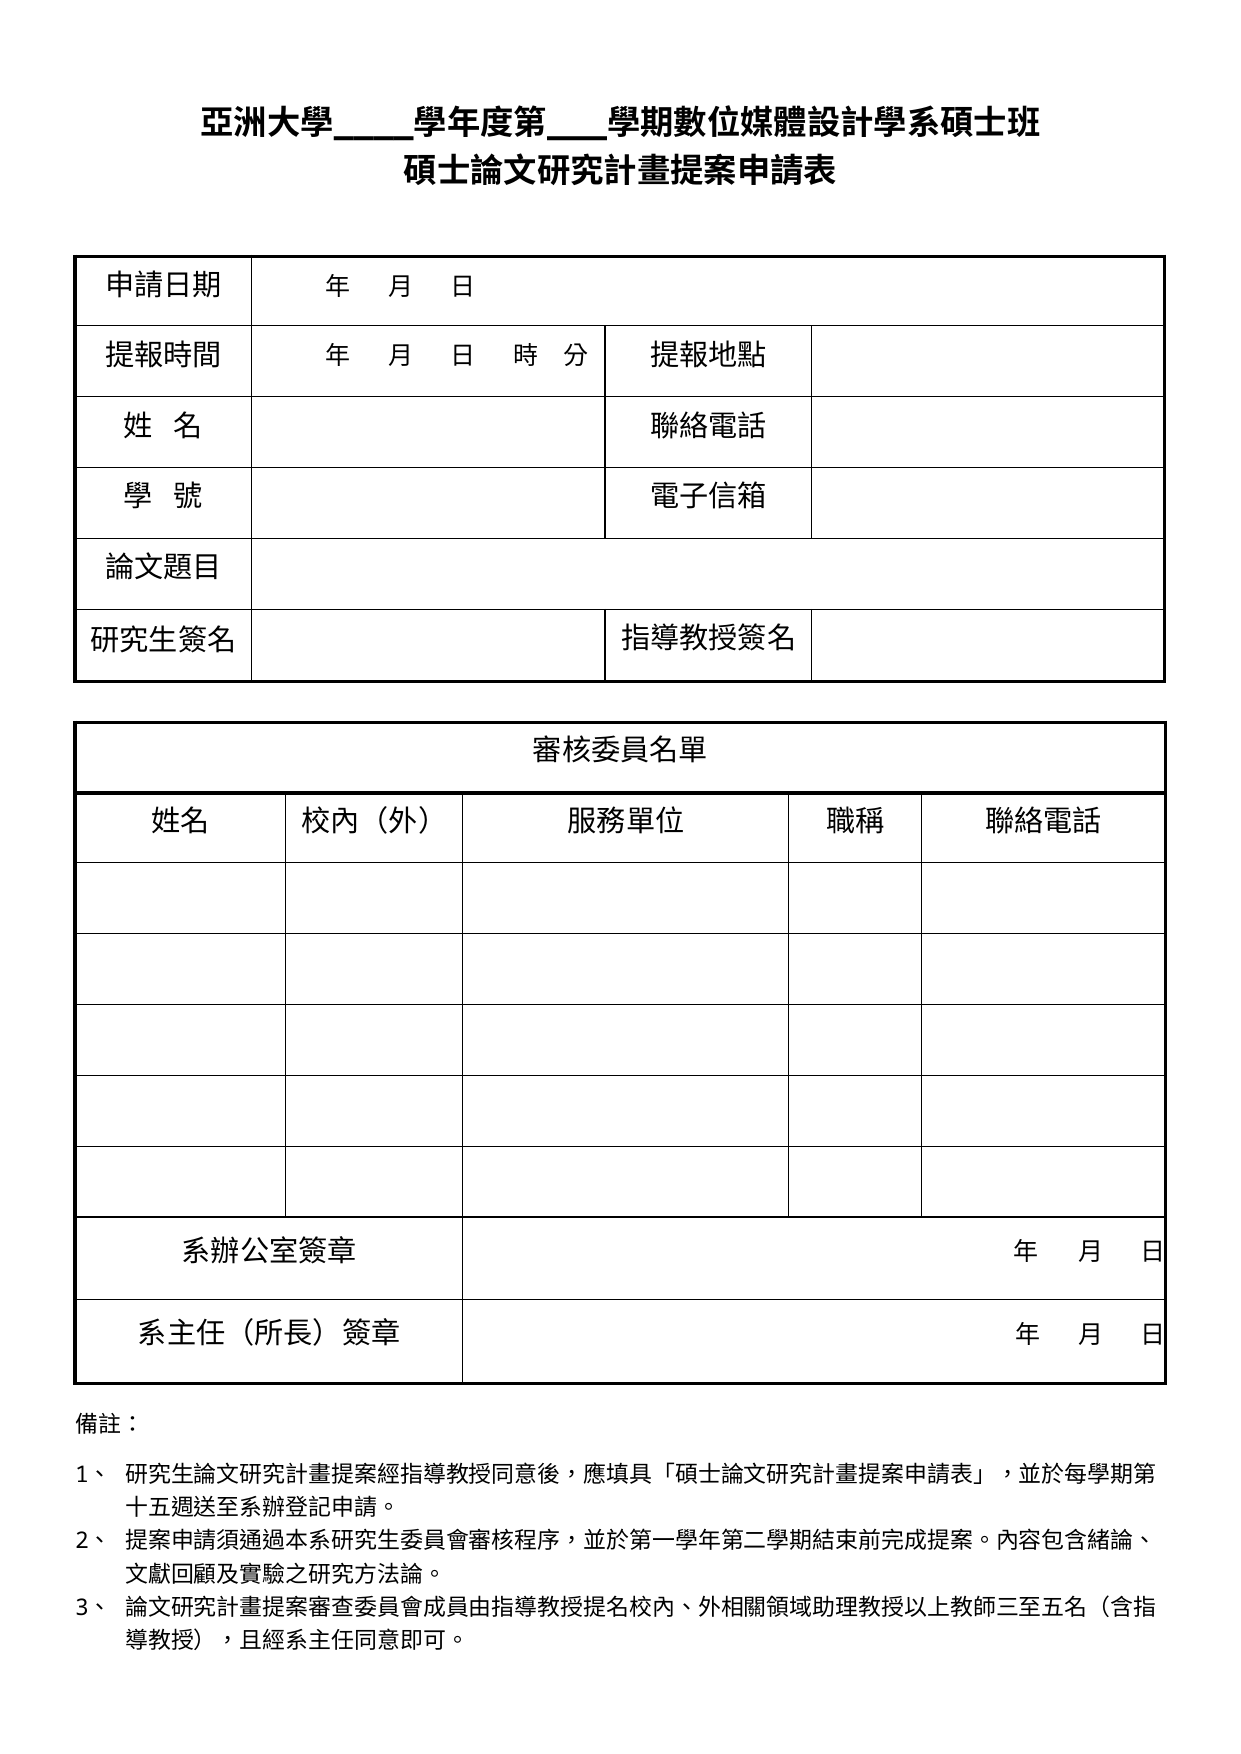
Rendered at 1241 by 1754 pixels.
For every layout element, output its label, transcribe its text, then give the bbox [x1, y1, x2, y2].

table_cell [286, 934, 462, 1004]
table_cell 系辦公室簽章 [77, 1218, 462, 1299]
list 研究生論文研究計畫提案經指導教授同意後，應填具「碩士論文研究計畫提案申請表」，並於每學期第十五週送至系辦登記申請。 [75, 1456, 1165, 1522]
table_cell 姓名 [77, 795, 285, 862]
table_cell [789, 1147, 921, 1216]
table_cell [286, 1005, 462, 1075]
table_cell [463, 863, 788, 933]
table_cell 聯絡電話 [606, 397, 811, 467]
table_cell [812, 397, 1163, 467]
table_cell [812, 610, 1163, 679]
table_cell 系主任（所長）簽章 [77, 1300, 462, 1382]
table_cell [922, 1147, 1164, 1216]
table_cell 姓名 [77, 397, 251, 467]
table_cell 研究生簽名 [77, 610, 251, 679]
table_header 年 月 日 [252, 258, 1163, 325]
table_cell [789, 1076, 921, 1146]
table_header 申請日期 [77, 258, 251, 325]
table_cell [252, 539, 1163, 609]
table_cell [789, 1005, 921, 1075]
table_cell [77, 863, 285, 933]
table_cell [77, 934, 285, 1004]
table_cell [463, 1147, 788, 1216]
table_cell [463, 1076, 788, 1146]
table_cell 校內（外） [286, 795, 462, 862]
table_cell 提報地點 [606, 326, 811, 396]
table_cell [77, 1076, 285, 1146]
table_cell [812, 468, 1163, 538]
table_cell [77, 1147, 285, 1216]
table_cell 電子信箱 [606, 468, 811, 538]
table_cell [789, 863, 921, 933]
table_cell [463, 934, 788, 1004]
table_cell 年 月 日 [463, 1300, 1164, 1382]
table_cell [252, 610, 604, 679]
table_cell [77, 1005, 285, 1075]
table_cell [252, 397, 604, 467]
table_cell 聯絡電話 [922, 795, 1164, 862]
table_cell 學號 [77, 468, 251, 538]
table_cell 指導教授簽名 [606, 610, 811, 679]
table_cell 提報時間 [77, 326, 251, 396]
table_header 審核委員名單 [77, 724, 1164, 791]
list 提案申請須通過本系研究生委員會審核程序，並於第一學年第二學期結束前完成提案。內容包含緒論、文獻回顧及實驗之研究方法論。 [75, 1522, 1165, 1589]
text 備註： [75, 1408, 1165, 1439]
table_cell [922, 863, 1164, 933]
table_cell 論文題目 [77, 539, 251, 609]
table_cell [252, 468, 604, 538]
table_cell 年 月 日 時 分 [252, 326, 604, 396]
table_cell 職稱 [789, 795, 921, 862]
table_cell [286, 863, 462, 933]
text 亞洲大學____學年度第___學期數位媒體設計學系碩士班 碩士論文研究計畫提案申請表 [75, 96, 1165, 192]
list 論文研究計畫提案審查委員會成員由指導教授提名校內、外相關領域助理教授以上教師三至五名（含指導教授），且經系主任同意即可。 [75, 1589, 1165, 1655]
table_cell [286, 1147, 462, 1216]
table_cell 年 月 日 [463, 1218, 1164, 1299]
table_cell [286, 1076, 462, 1146]
table_cell [922, 1005, 1164, 1075]
table_cell [922, 1076, 1164, 1146]
table_cell [463, 1005, 788, 1075]
table_cell [922, 934, 1164, 1004]
table_cell [789, 934, 921, 1004]
table_cell [812, 326, 1163, 396]
table_cell 服務單位 [463, 795, 788, 862]
